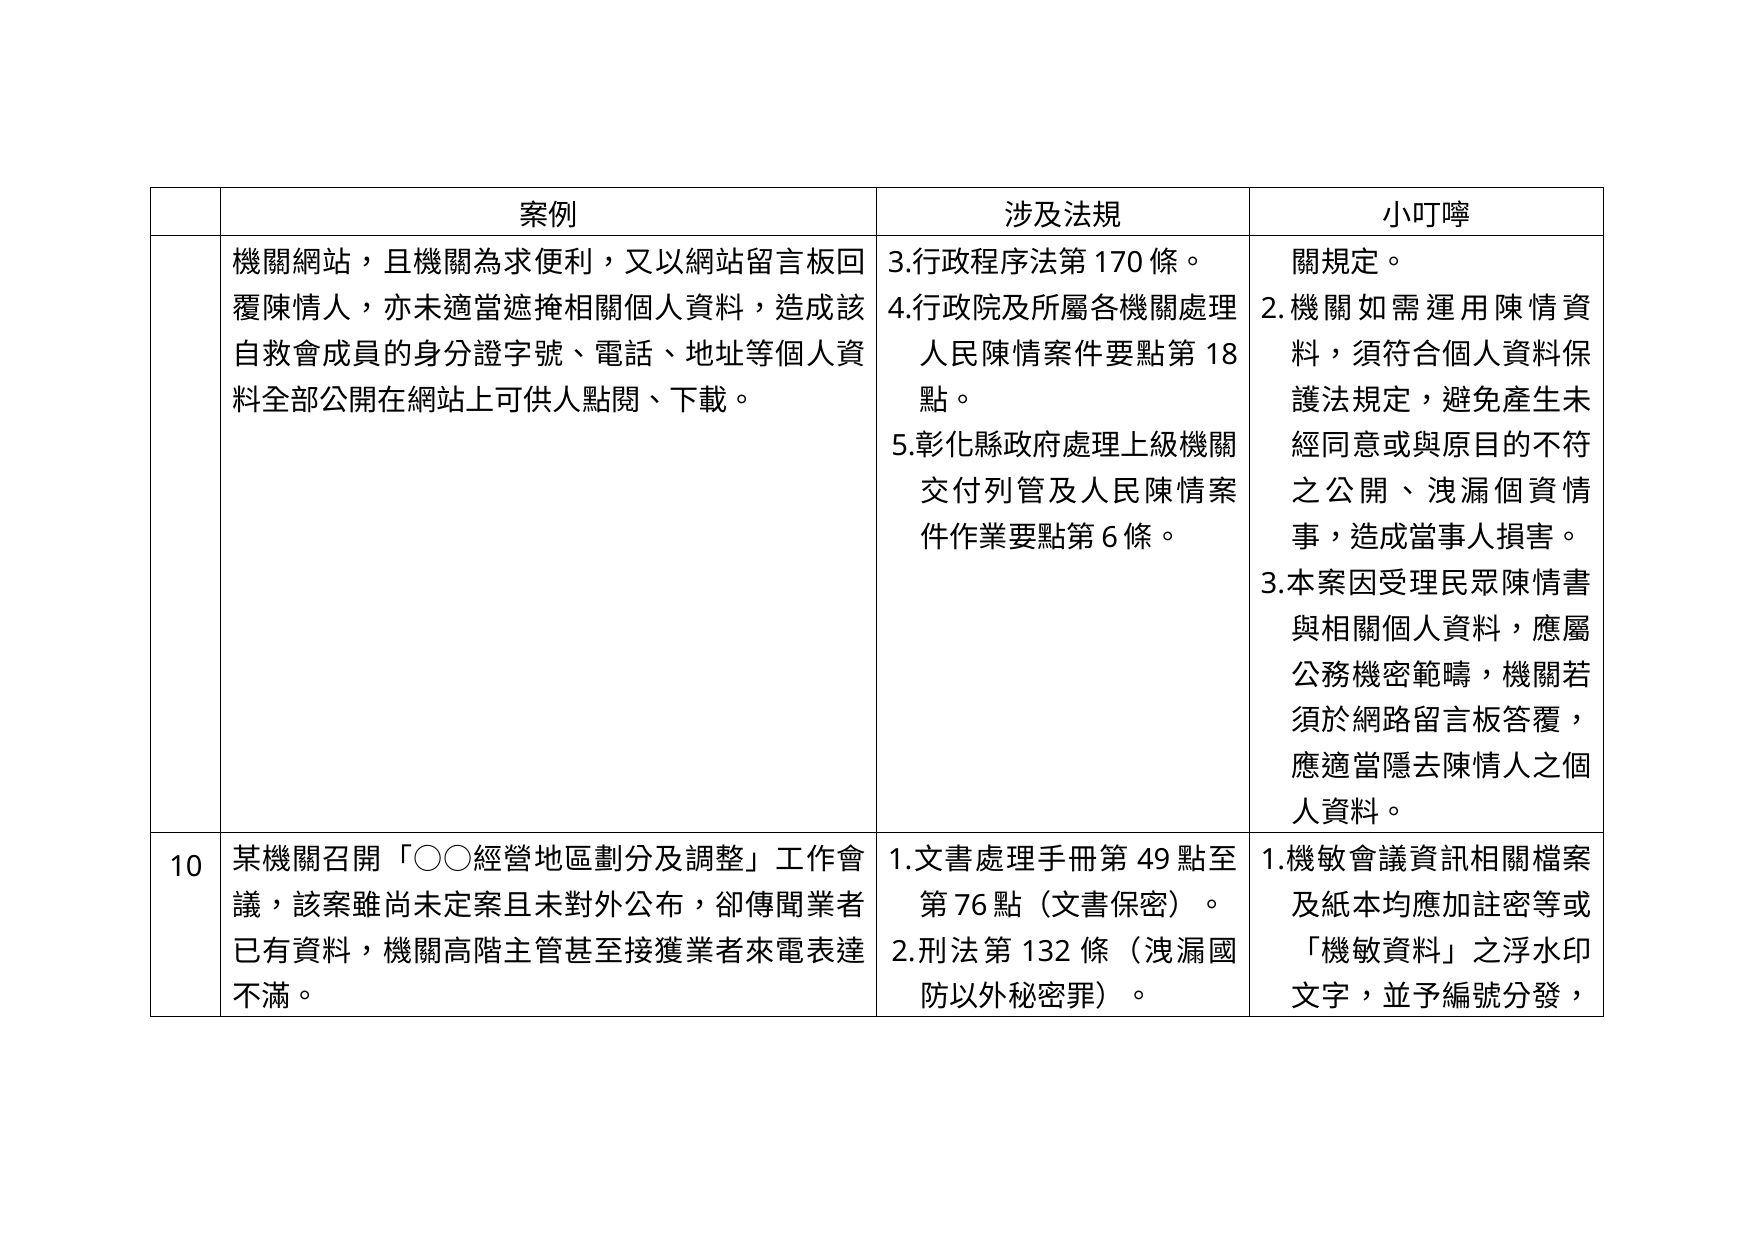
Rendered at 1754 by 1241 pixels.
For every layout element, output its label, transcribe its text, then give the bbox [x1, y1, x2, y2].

table_cell 某機關召開「○○經營地區劃分及調整」工作會議，該案雖尚未定案且未對外公布，卻傳聞業者已有資料，機關高階主管甚至接獲業者來電表達不滿。 [221, 833, 876, 1016]
table_cell [151, 236, 220, 832]
table_cell 1.機敏會議資訊相關檔案及紙本均應加註密等或「機敏資料」之浮水印文字，並予編號分發， [1250, 833, 1603, 1016]
table_cell 10 [151, 833, 220, 1016]
table_cell 機關網站，且機關為求便利，又以網站留言板回覆陳情人，亦未適當遮掩相關個人資料，造成該自救會成員的身分證字號、電話、地址等個人資料全部公開在網站上可供人點閱、下載。 [221, 236, 876, 832]
table_header 小叮嚀 [1250, 188, 1603, 235]
table_header 案例 [221, 188, 876, 235]
table_cell 1.文書處理手冊第49點至第76點（文書保密）。 2.刑法第132條（洩漏國防以外秘密罪）。 [877, 833, 1249, 1016]
table_cell 3.行政程序法第170條。 4.行政院及所屬各機關處理人民陳情案件要點第18點。 5.彰化縣政府處理上級機關交付列管及人民陳情案件作業要點第6條。 [877, 236, 1249, 832]
table_header 涉及法規 [877, 188, 1249, 235]
table_cell 關規定。 2.機關如需運用陳情資料，須符合個人資料保護法規定，避免產生未經同意或與原目的不符之公開、洩漏個資情事，造成當事人損害。 3.本案因受理民眾陳情書與相關個人資料，應屬公務機密範疇，機關若須於網路留言板答覆，應適當隱去陳情人之個人資料。 [1250, 236, 1603, 832]
table_header [151, 188, 220, 235]
